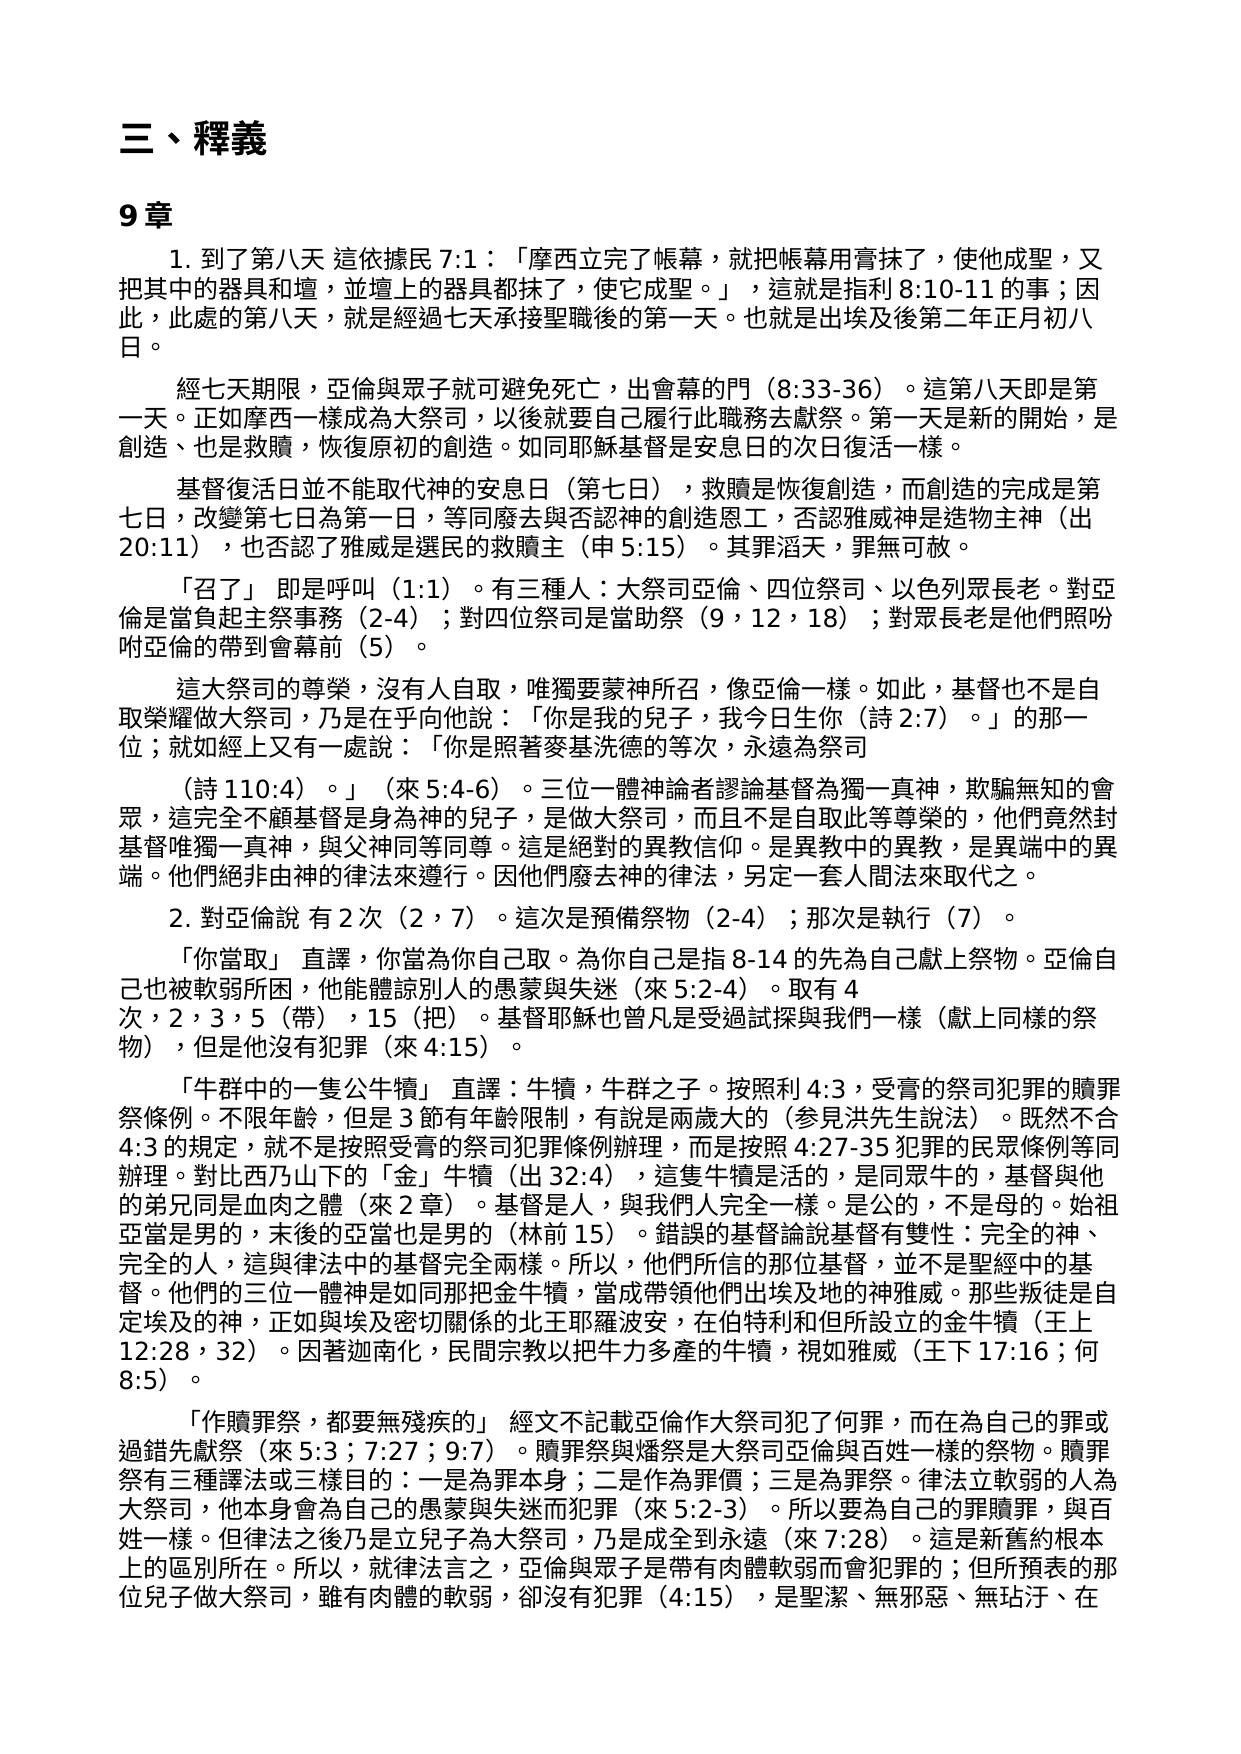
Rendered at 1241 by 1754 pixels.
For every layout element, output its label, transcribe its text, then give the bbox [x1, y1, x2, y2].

text 1. 到了第八天 這依據民7:1：「摩西立完了帳幕，就把帳幕用膏抹了，使他成聖，又把其中的器具和壇，並壇上的器具都抹了，使它成聖。」，這就是指利8:10-11的事；因此，此處的第八天，就是經過七天承接聖職後的第一天。也就是出埃及後第二年正月初八日。 [118, 246, 1122, 362]
subtitle 9章 [118, 199, 1122, 233]
text 2. 對亞倫說 有2次（2，7）。這次是預備祭物（2-4）；那次是執行（7）。 [118, 904, 1122, 933]
text 「牛群中的一隻公牛犢」 直譯：牛犢，牛群之子。按照利4:3，受膏的祭司犯罪的贖罪祭條例。不限年齡，但是3節有年齡限制，有說是兩歲大的（参見洪先生說法）。既然不合4:3的規定，就不是按照受膏的祭司犯罪條例辦理，而是按照4:27-35犯罪的民眾條例等同辦理。對比西乃山下的「金」牛犢（出32:4），這隻牛犢是活的，是同眾牛的，基督與他的弟兄同是血肉之體（來2章）。基督是人，與我們人完全一樣。是公的，不是母的。始祖亞當是男的，末後的亞當也是男的（林前15）。錯誤的基督論說基督有雙性：完全的神、完全的人，這與律法中的基督完全兩樣。所以，他們所信的那位基督，並不是聖經中的基督。他們的三位一體神是如同那把金牛犢，當成帶領他們出埃及地的神雅威。那些叛徒是自定埃及的神，正如與埃及密切關係的北王耶羅波安，在伯特利和但所設立的金牛犢（王上12:28，32）。因著迦南化，民間宗教以把牛力多產的牛犢，視如雅威（王下17:16；何8:5）。 [118, 1075, 1122, 1396]
text 經七天期限，亞倫與眾子就可避免死亡，出會幕的門（8:33-36）。這第八天即是第一天。正如摩西一樣成為大祭司，以後就要自己履行此職務去獻祭。第一天是新的開始，是創造、也是救贖，恢復原初的創造。如同耶穌基督是安息日的次日復活一樣。 [118, 375, 1122, 462]
text 基督復活日並不能取代神的安息日（第七日），救贖是恢復創造，而創造的完成是第七日，改變第七日為第一日，等同廢去與否認神的創造恩工，否認雅威神是造物主神（出20:11），也否認了雅威是選民的救贖主（申5:15）。其罪滔天，罪無可赦。 [118, 475, 1122, 562]
text 「你當取」 直譯，你當為你自己取。為你自己是指8-14的先為自己獻上祭物。亞倫自己也被軟弱所困，他能體諒別人的愚蒙與失迷（來5:2-4）。取有4次，2，3，5（帶），15（把）。基督耶穌也曾凡是受過試探與我們一樣（獻上同樣的祭物），但是他沒有犯罪（來4:15）。 [118, 946, 1122, 1062]
subtitle 三、釋義 [118, 118, 1122, 162]
text 這大祭司的尊榮，沒有人自取，唯獨要蒙神所召，像亞倫一樣。如此，基督也不是自取榮耀做大祭司，乃是在乎向他說：「你是我的兒子，我今日生你（詩2:7）。」的那一位；就如經上又有一處說：「你是照著麥基洗德的等次，永遠為祭司 [118, 675, 1122, 762]
text 「作贖罪祭，都要無殘疾的」 經文不記載亞倫作大祭司犯了何罪，而在為自己的罪或過錯先獻祭（來5:3；7:27；9:7）。贖罪祭與燔祭是大祭司亞倫與百姓一樣的祭物。贖罪祭有三種譯法或三樣目的：一是為罪本身；二是作為罪價；三是為罪祭。律法立軟弱的人為大祭司，他本身會為自己的愚蒙與失迷而犯罪（來5:2-3）。所以要為自己的罪贖罪，與百姓一樣。但律法之後乃是立兒子為大祭司，乃是成全到永遠（來7:28）。這是新舊約根本上的區別所在。所以，就律法言之，亞倫與眾子是帶有肉體軟弱而會犯罪的；但所預表的那位兒子做大祭司，雖有肉體的軟弱，卻沒有犯罪（4:15），是聖潔、無邪惡、無玷汙、在 [118, 1408, 1122, 1612]
text 「召了」 即是呼叫（1:1）。有三種人：大祭司亞倫、四位祭司、以色列眾長老。對亞倫是當負起主祭事務（2-4）；對四位祭司是當助祭（9，12，18）；對眾長老是他們照吩咐亞倫的帶到會幕前（5）。 [118, 575, 1122, 662]
text （詩110:4）。」（來5:4-6）。三位一體神論者謬論基督為獨一真神，欺騙無知的會眾，這完全不顧基督是身為神的兒子，是做大祭司，而且不是自取此等尊榮的，他們竟然封基督唯獨一真神，與父神同等同尊。這是絕對的異教信仰。是異教中的異教，是異端中的異端。他們絕非由神的律法來遵行。因他們廢去神的律法，另定一套人間法來取代之。 [118, 775, 1122, 892]
